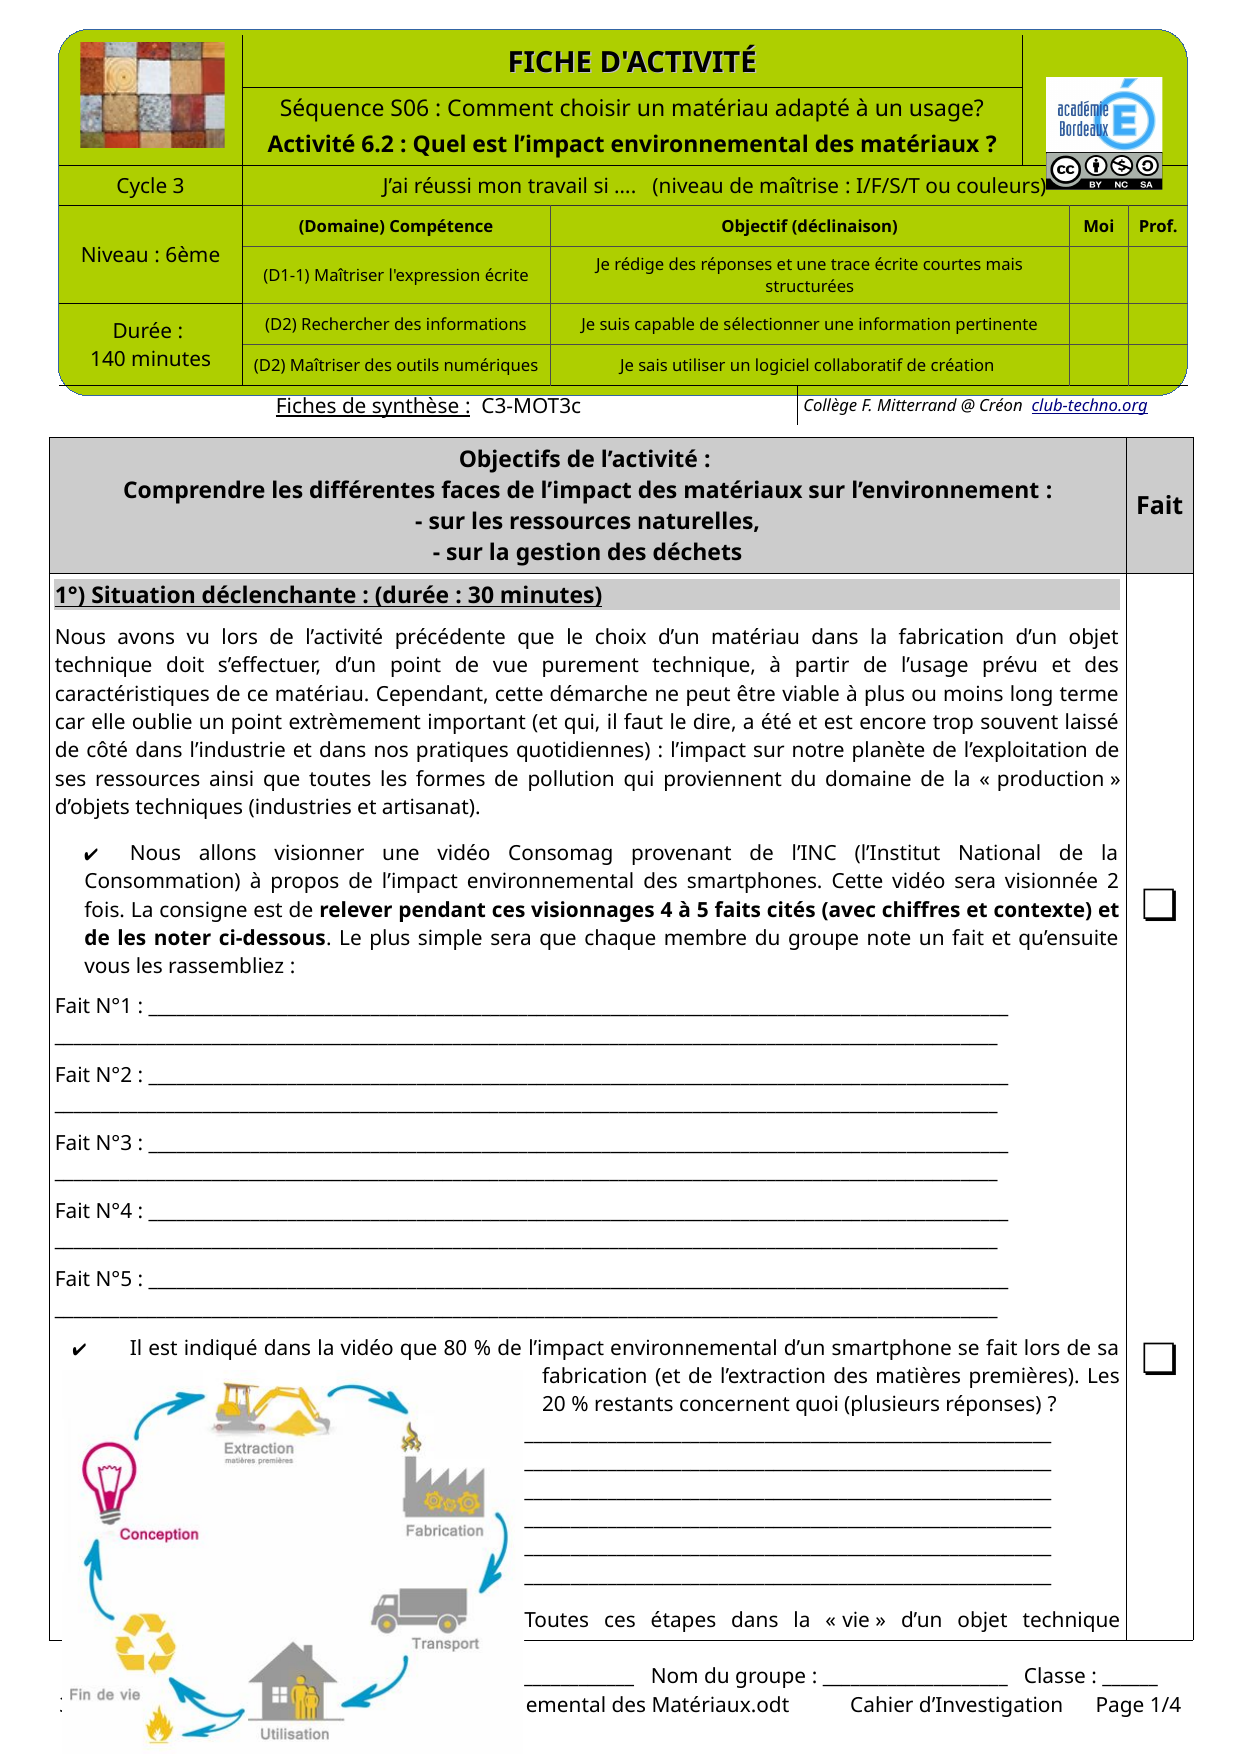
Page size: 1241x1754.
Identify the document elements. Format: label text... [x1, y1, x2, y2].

table_cell [1181, 374, 1187, 385]
table_header Fait [1127, 438, 1193, 573]
table_cell ❏ ❏ [1127, 574, 1193, 1640]
table_header [1176, 35, 1187, 51]
table_cell 1°) Situation déclenchante : (durée : 30 minutes) Nous avons vu lors de l’activité précédente que le choix d’un matériau dans la fabrication d’un objet technique doit s’effectuer, d’un point de vue purement technique, à partir de l’usage prévu et des caractéristiques de ce matériau. Cependant, cette démarche ne peut être viable à plus ou moins long terme car elle oublie un point extrèmement important (et qui, il faut le dire, a été et est encore trop souvent laissé de côté dans l’industrie et dans nos pratiques quotidiennes) : l’impact sur notre planète de l’exploitation de ses ressources ainsi que toutes les formes de pollution qui proviennent du domaine de la « production » d’objets techniques (industries et artisanat). Nous allons visionner une vidéo Consomag provenant de l’INC (l’Institut National de la Consommation) à propos de l’impact environnemental des smartphones. Cette vidéo sera visionnée 2 fois. La consigne est de relever pendant ces visionnages 4 à 5 faits cités (avec chiffres et contexte) et de les noter ci-dessous. Le plus simple sera que chaque membre du groupe note un fait et qu’ensuite vous les rassembliez : Fait N°1 : _____________________________________________________________________________________________ ______________________________________________________________________________________________________ Fait N°2 : _____________________________________________________________________________________________ ______________________________________________________________________________________________________ Fait N°3 : _____________________________________________________________________________________________ ______________________________________________________________________________________________________ Fait N°4 : _____________________________________________________________________________________________ ______________________________________________________________________________________________________ Fait N°5 : _____________________________________________________________________________________________ ______________________________________________________________________________________________________ Il est indiqué dans la vidéo que 80 % de l’impact environnemental d’un smartphone se fait lors de sa fabrication (et de l’extraction des matières premières). Les 20 % restants concernent quoi (plusieurs réponses) ? _________________________________________________________ _________________________________________________________ _________________________________________________________ _________________________________________________________ _________________________________________________________ _________________________________________________________ Toutes ces étapes dans la « vie » d’un objet technique forment ce que l’on appelle son « Cycle de Vie » qui commence dès son invention, son imagination, et qui se termine par sa destruction et/ou le recyclage de certains de ses composants. Ci-contre se trouve le cycle de vie « vertueux » (car rien n’est jeté …) d’un objet technique classique. À présent, nous allons nous pencher sur les impacts de la production de smartphones sur les ressources naturelles, puis sur comment réduire cet impact en tant que consommateur. 2°) Quels impacts sur les ressources naturelles ? (durée : 30 minutes) Dans les 2 parties qui suivent, nous allons utiliser comme document ressource le livret pratique de l’ADEME (Agence de l’Environnement et de la Maîtrise de l’Energie) sur les smartphones. Vous trouverez ce document dans le dossier de la séquence sur le lecteur réseau. Après avoir pris le temps de parcourir ce document (et principalement les pages 3 à 5), vous répondrez aux questions suivantes en rédigeant vos réponses : Quels sont les principaux impacts environnementaux des smartphones ? ________________________________________________________________________________________________________________________________________________________________________________________________________________________________________________________________________________________________________________________________________________________________________________________________________________________ L’extraction et la transformation des matières premières s’effectuent principalement dans quels pays ? __________________________________________________________________________________________________________________________________________________________________________________________________________________________________________________________________________________________________________________ L’exploitation des mines de minerais a quelles conséquences ? ________________________________________________________________________________________________________________________________________________________________________________________________________________________________________________________________________________________________________________________________________________________________________________________________________________________ En quoi la fabrication de smartphones pose problème d’un point de vue social et éthique ? ________________________________________________________________________________________________________________________________________________________________________________________________________________________________________________________________________________________________________________________________________________________________________________________________________________________ Citez 15 métaux différents que l’on trouve parmi les 50 métaux composant un smartphone : __________________________________________________________________________________________________________________________________________________________________________________________________________________________________________________________________________________________________________________ 3°) Comment réduire l’impact d’un objet en fin de vie sur la nature ? (durée : 30 minutes) Après ce constat négatif, la question est « Que pouvons-nous faire en tant que consommateurs pour diminuer cet impact sur l’environnement ? ». Car oui, il nous est possible à notre petit niveau d’agir en conscience pour ralentir tous ces effets néfastes. En reprenant les dernières pages du document ressource utilisé précédemment (pages 6 et 7), vous répondrez aux questions suivantes en rédigeant vos réponses : Expliquez les principales raisons qui nous font changer trop souvent de smartphone : ________________________________________________________________________________________________________________________________________________________________________________________________________________________________________________________________________________________________________________________________________________________________________________________________________________________ Complétez le tableau ci-dessous en citant : - les 5 grandes actions que nous pouvons mener en tant que consommateurs ? - Parmi ces 5 grandes actions, 2 conseils à suivre par action : 4°) Quelles sont les conséquences d’une mauvaise gestion des déchets ? (durée : 50 minutes) Une fois fabriqués, les objets techniques sont achetés puis utilisés par les consommateurs (c’est-à-dire … nous!). Mais que se passe-t-il lorsque un objet technique est usé, cassé, inutilisable ? Un système vertueux (cela signifie qui fait le bien) voudrait que cet objet technique soit recyclé ou au moins valorisé, mais malheureusement, cela est loin d’être le cas, car entre chez nous, nos poubelles, les déchetteries et les recycleries, il y a de trop nombreuses étapes de perte. En regardant le diagramme ci-contre (source ADEME), expliquez les termes : Recyclage : ________________________________________________________________________________ Remblayage : ______________________________________________________________________________ Elimination : _______________________________________________________________________________ Valorisation énergétique : ___________________________________________________________________ Beaucoup de déchets qui ne sont pas pris en charge dans les déchetteries se retrouvent dans la nature à polluer les espaces verts, les nappes phréatiques et aussi les océans. C’est ainsi qu’est né et que continue à grandir ce que l’on appelle le « 7ème Continent », un monstre de plastiques : « Au moins 1 800 milliards de déchets plastiques polluent les océans. Au fil des années, ils se sont agglomérés en une monstrueuse masse qui ne cesse de s'étendre en plein Pacifique. Une étude publiée le 22 mars 2018 montre que ce continent flottant s'étale sur une surface équivalente à trois fois celle de la France. » (source : TV5 Monde). Cet amas gigantesque n’est pas le seul, on dénombre d’autres « continents » dans différents points du globe. Votre travail va être, pour chaque groupe, de répondre à une question que vous trouverez sur le « Padlet » prévu à cet effet. Vous trouverez le lien pour accéder au « Padlet » dans les ressources de l’activité, ainsi qu’un lien pour accéder à un article provenant d’un site internet (« Toutvert – 7ème Continent »). Vous citerez des passage de l’article pour répondre à la question. Pour publier une réponse (pouvant contenir du texte, une image …), il vous suffit de cliquer sur le gros bouton rose en bas à droite ou de faire ce qui est indiqué ci-dessous : Une fois ce travail fait, vous lirez aussi les réponses apportées par vos camarades des autres groupes aux autres questions et vous pourrez : les compléter si besoin les commenter [50, 574, 1126, 1640]
table_header [59, 35, 69, 49]
table_cell Collège F. Mitterrand @ Créon club-techno.org [798, 386, 1187, 425]
picture [80, 42, 225, 148]
table_header Objectifs de l’activité : Comprendre les différentes faces de l’impact des matériaux sur l’environnement : - sur les ressources naturelles, - sur la gestion des déchets [50, 438, 1126, 573]
picture [62, 1370, 525, 1754]
picture [1046, 77, 1163, 190]
table_cell Fiches de synthèse : C3-MOT3c [59, 386, 797, 425]
